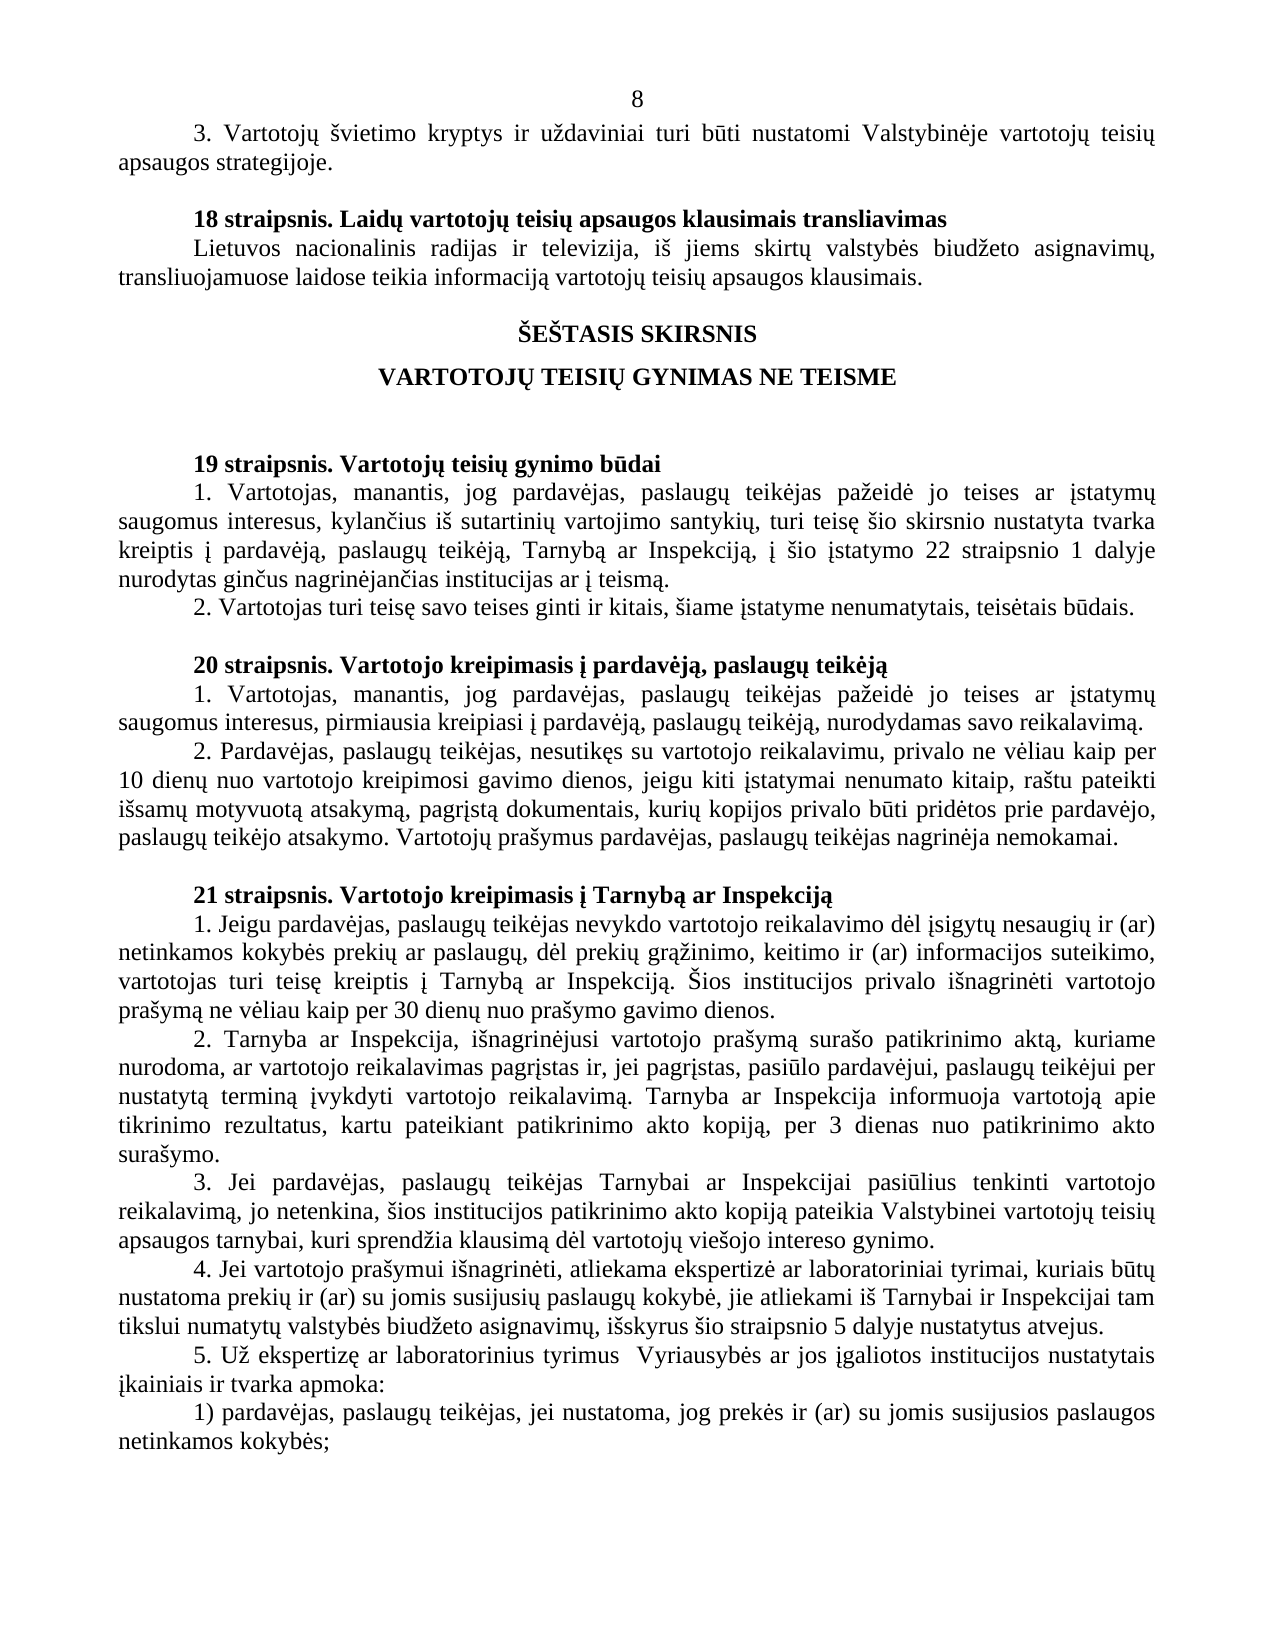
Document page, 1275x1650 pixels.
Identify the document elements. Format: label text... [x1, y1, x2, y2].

text 5. Už ekspertizę ar laboratorinius tyrimus Vyriausybės ar jos įgaliotos institucijos nustatytais įkainiais ir tvarka apmoka: [118, 1340, 1157, 1397]
text 2. Tarnyba ar Inspekcija, išnagrinėjusi vartotojo prašymą surašo patikrinimo aktą, kuriame nurodoma, ar vartotojo reikalavimas pagrįstas ir, jei pagrįstas, pasiūlo pardavėjui, paslaugų teikėjui per nustatytą terminą įvykdyti vartotojo reikalavimą. Tarnyba ar Inspekcija informuoja vartotoją apie tikrinimo rezultatus, kartu pateikiant patikrinimo akto kopiją, per 3 dienas nuo patikrinimo akto surašymo. [118, 1024, 1157, 1167]
text 20 straipsnis. Vartotojo kreipimasis į pardavėją, paslaugų teikėją [81, 650, 1157, 679]
text 2. Vartotojas turi teisę savo teises ginti ir kitais, šiame įstatyme nenumatytais, teisėtais būdais. [118, 592, 1157, 621]
text 1. Vartotojas, manantis, jog pardavėjas, paslaugų teikėjas pažeidė jo teises ar įstatymų saugomus interesus, kylančius iš sutartinių vartojimo santykių, turi teisę šio skirsnio nustatyta tvarka kreiptis į pardavėją, paslaugų teikėją, Tarnybą ar Inspekciją, į šio įstatymo 22 straipsnio 1 dalyje nurodytas ginčus nagrinėjančias institucijas ar į teismą. [118, 477, 1157, 592]
text 2. Pardavėjas, paslaugų teikėjas, nesutikęs su vartotojo reikalavimu, privalo ne vėliau kaip per 10 dienų nuo vartotojo kreipimosi gavimo dienos, jeigu kiti įstatymai nenumato kitaip, raštu pateikti išsamų motyvuotą atsakymą, pagrįstą dokumentais, kurių kopijos privalo būti pridėtos prie pardavėjo, paslaugų teikėjo atsakymo. Vartotojų prašymus pardavėjas, paslaugų teikėjas nagrinėja nemokamai. [118, 736, 1157, 851]
text 1) pardavėjas, paslaugų teikėjas, jei nustatoma, jog prekės ir (ar) su jomis susijusios paslaugos netinkamos kokybės; [118, 1397, 1157, 1455]
text 18 straipsnis. Laidų vartotojų teisių apsaugos klausimais transliavimas [118, 204, 1157, 233]
text 4. Jei vartotojo prašymui išnagrinėti, atliekama ekspertizė ar laboratoriniai tyrimai, kuriais būtų nustatoma prekių ir (ar) su jomis susijusių paslaugų kokybė, jie atliekami iš Tarnybai ir Inspekcijai tam tikslui numatytų valstybės biudžeto asignavimų, išskyrus šio straipsnio 5 dalyje nustatytus atvejus. [118, 1254, 1157, 1340]
text 1. Vartotojas, manantis, jog pardavėjas, paslaugų teikėjas pažeidė jo teises ar įstatymų saugomus interesus, pirmiausia kreipiasi į pardavėją, paslaugų teikėją, nurodydamas savo reikalavimą. [118, 679, 1157, 736]
text Lietuvos nacionalinis radijas ir televizija, iš jiems skirtų valstybės biudžeto asignavimų, transliuojamuose laidose teikia informaciją vartotojų teisių apsaugos klausimais. [118, 233, 1157, 291]
text 3. Vartotojų švietimo kryptys ir uždaviniai turi būti nustatomi Valstybinėje vartotojų teisių apsaugos strategijoje. [118, 118, 1157, 176]
text 21 straipsnis. Vartotojo kreipimasis į Tarnybą ar Inspekciją [118, 880, 1157, 909]
text 19 straipsnis. Vartotojų teisių gynimo būdai [118, 449, 1157, 477]
text 3. Jei pardavėjas, paslaugų teikėjas Tarnybai ar Inspekcijai pasiūlius tenkinti vartotojo reikalavimą, jo netenkina, šios institucijos patikrinimo akto kopiją pateikia Valstybinei vartotojų teisių apsaugos tarnybai, kuri sprendžia klausimą dėl vartotojų viešojo intereso gynimo. [118, 1167, 1157, 1254]
text VARTOTOJŲ TEISIŲ GYNIMAS NE TEISME [118, 362, 1157, 391]
text ŠEŠTASIS SKIRSNIS [118, 319, 1157, 348]
text 1. Jeigu pardavėjas, paslaugų teikėjas nevykdo vartotojo reikalavimo dėl įsigytų nesaugių ir (ar) netinkamos kokybės prekių ar paslaugų, dėl prekių grąžinimo, keitimo ir (ar) informacijos suteikimo, vartotojas turi teisę kreiptis į Tarnybą ar Inspekciją. Šios institucijos privalo išnagrinėti vartotojo prašymą ne vėliau kaip per 30 dienų nuo prašymo gavimo dienos. [118, 909, 1157, 1024]
